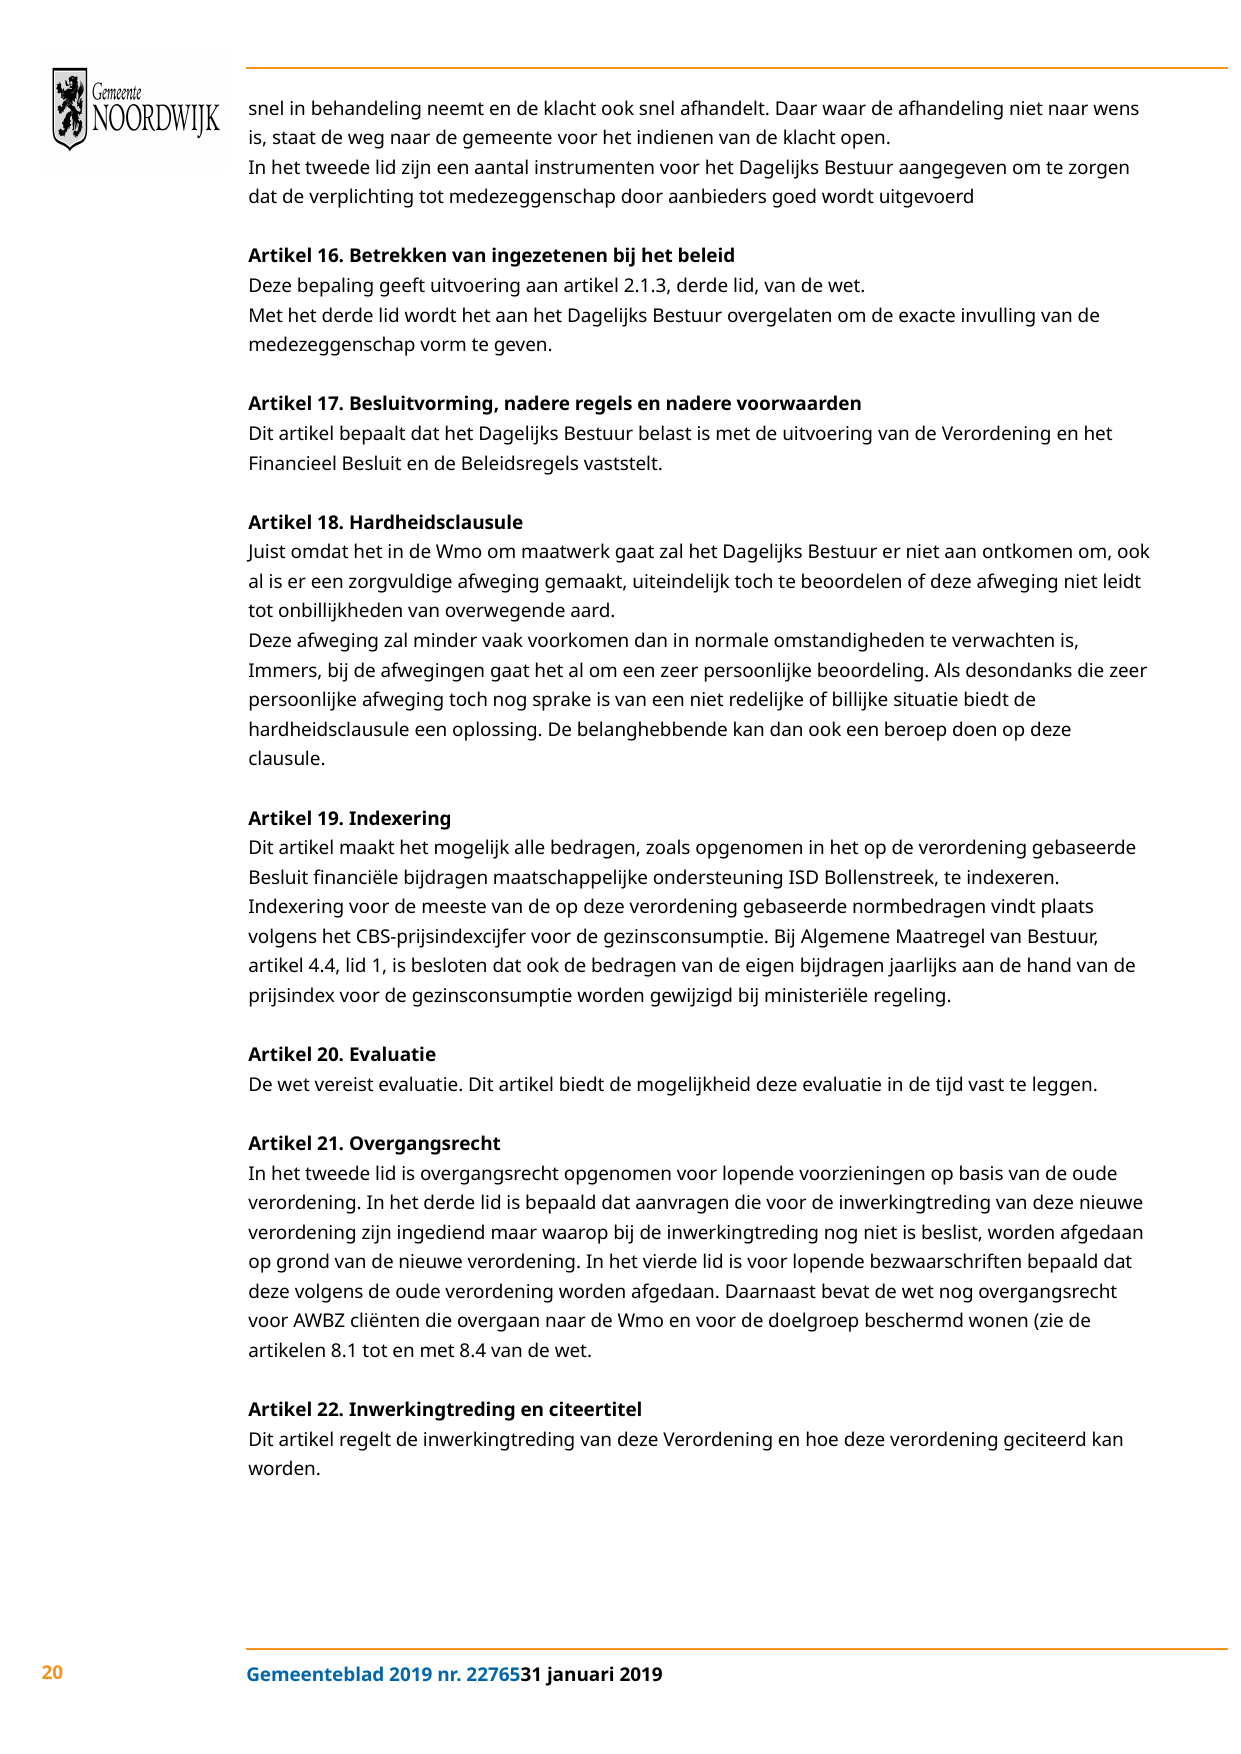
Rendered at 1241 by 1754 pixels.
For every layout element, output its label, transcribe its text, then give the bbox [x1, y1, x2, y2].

text Artikel 22. Inwerkingtreding en citeertitel [248, 1396, 1152, 1422]
text Artikel 18. Hardheidsclausule [248, 509, 1152, 535]
text Artikel 19. Indexering [248, 805, 1152, 831]
text In het tweede lid zijn een aantal instrumenten voor het Dagelijks Bestuur aangegeven om te zorgen dat de verplichting tot medezeggenschap door aanbieders goed wordt uitgevoerd [248, 154, 1152, 209]
text snel in behandeling neemt en de klacht ook snel afhandelt. Daar waar de afhandeling niet naar wens is, staat de weg naar de gemeente voor het indienen van de klacht open. [248, 95, 1152, 150]
text Deze bepaling geeft uitvoering aan artikel 2.1.3, derde lid, van de wet. [248, 272, 1152, 298]
text Artikel 21. Overgangsrecht [248, 1130, 1152, 1156]
text Dit artikel bepaalt dat het Dagelijks Bestuur belast is met de uitvoering van de Verordening en het Financieel Besluit en de Beleidsregels vaststelt. [248, 420, 1152, 476]
text Deze afweging zal minder vaak voorkomen dan in normale omstandigheden te verwachten is, Immers, bij de afwegingen gaat het al om een zeer persoonlijke beoordeling. Als desondanks die zeer persoonlijke afweging toch nog sprake is van een niet redelijke of billijke situatie biedt de hardheidsclausule een oplossing. De belanghebbende kan dan ook een beroep doen op deze clausule. [248, 627, 1152, 771]
text Artikel 20. Evaluatie [248, 1041, 1152, 1067]
text Juist omdat het in de Wmo om maatwerk gaat zal het Dagelijks Bestuur er niet aan ontkomen om, ook al is er een zorgvuldige afweging gemaakt, uiteindelijk toch te beoordelen of deze afweging niet leidt tot onbillijkheden van overwegende aard. [248, 538, 1152, 623]
text Dit artikel maakt het mogelijk alle bedragen, zoals opgenomen in het op de verordening gebaseerde Besluit financiële bijdragen maatschappelijke ondersteuning ISD Bollenstreek, te indexeren. Indexering voor de meeste van de op deze verordening gebaseerde normbedragen vindt plaats volgens het CBS-prijsindexcijfer voor de gezinsconsumptie. Bij Algemene Maatregel van Bestuur, artikel 4.4, lid 1, is besloten dat ook de bedragen van de eigen bijdragen jaarlijks aan de hand van de prijsindex voor de gezinsconsumptie worden gewijzigd bij ministeriële regeling. [248, 834, 1152, 1008]
picture [41, 47, 231, 172]
text Met het derde lid wordt het aan het Dagelijks Bestuur overgelaten om de exacte invulling van de medezeggenschap vorm te geven. [248, 302, 1152, 357]
text In het tweede lid is overgangsrecht opgenomen voor lopende voorzieningen op basis van de oude verordening. In het derde lid is bepaald dat aanvragen die voor de inwerkingtreding van deze nieuwe verordening zijn ingediend maar waarop bij de inwerkingtreding nog niet is beslist, worden afgedaan op grond van de nieuwe verordening. In het vierde lid is voor lopende bezwaarschriften bepaald dat deze volgens de oude verordening worden afgedaan. Daarnaast bevat de wet nog overgangsrecht voor AWBZ cliënten die overgaan naar de Wmo en voor de doelgroep beschermd wonen (zie de artikelen 8.1 tot en met 8.4 van de wet. [248, 1160, 1152, 1363]
text Artikel 17. Besluitvorming, nadere regels en nadere voorwaarden [248, 391, 1152, 416]
text Dit artikel regelt de inwerkingtreding van deze Verordening en hoe deze verordening geciteerd kan worden. [248, 1426, 1152, 1481]
text Artikel 16. Betrekken van ingezetenen bij het beleid [248, 243, 1152, 268]
text De wet vereist evaluatie. Dit artikel biedt de mogelijkheid deze evaluatie in de tijd vast te leggen. [248, 1071, 1152, 1097]
